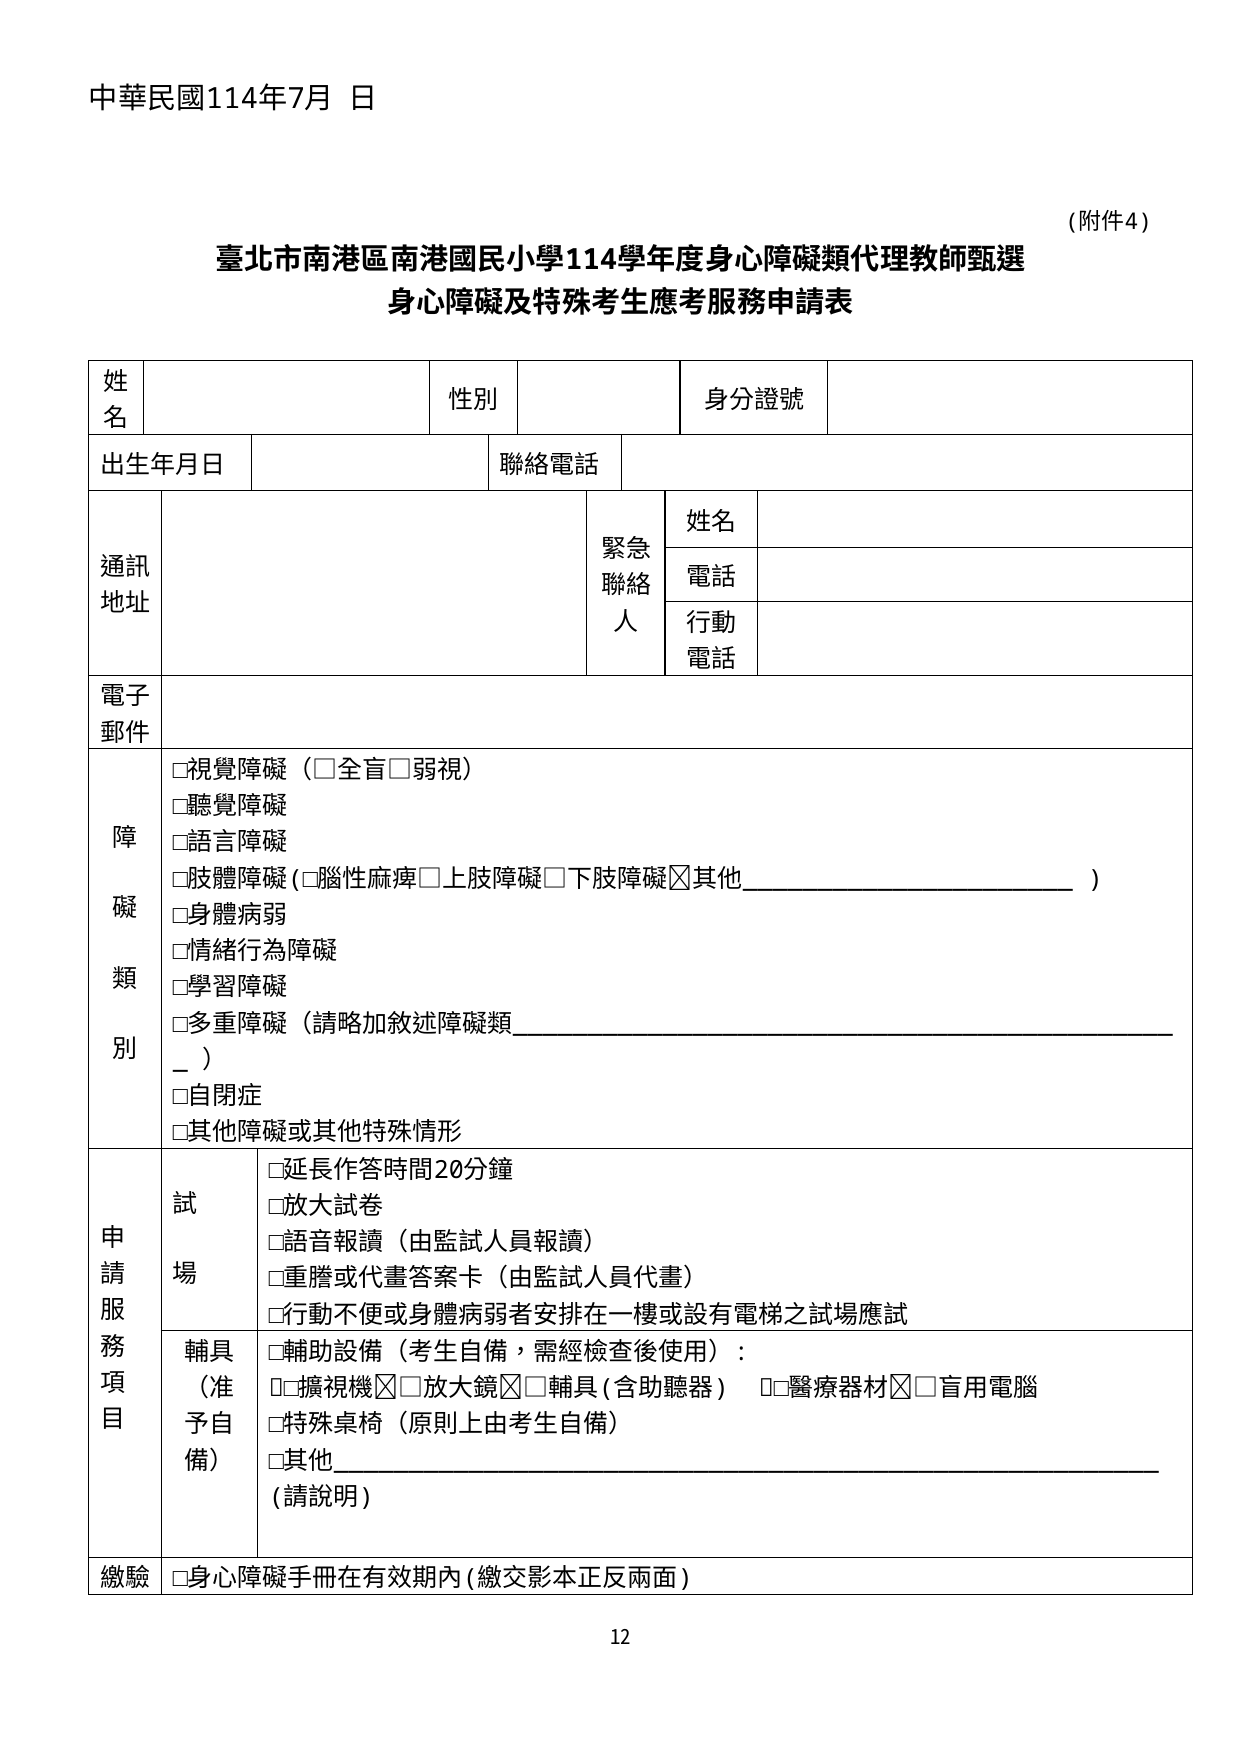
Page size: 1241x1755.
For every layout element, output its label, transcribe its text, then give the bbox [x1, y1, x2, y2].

table_cell 繳驗 [89, 1558, 161, 1594]
table_cell [162, 491, 586, 675]
table_cell 電子郵件 [89, 676, 161, 748]
table_cell 申 請 服 務 項 目 [89, 1149, 161, 1557]
table_cell [758, 491, 1192, 547]
table_cell □視覺障礙（□全盲□弱視） □聽覺障礙 □語言障礙 □肢體障礙(□腦性麻痺□上肢障礙□下肢障礙其他______________________ ) □身體病弱 □情緒行為障礙 □學習障礙 □多重障礙（請略加敘述障礙類_____________________________________________ ） □自閉症 □其他障礙或其他特殊情形 [162, 749, 1192, 1148]
table_header [144, 361, 429, 434]
text 中華民國114年7月 日 [89, 75, 1152, 117]
text (附件4) [89, 202, 1152, 236]
table_cell 電話 [666, 548, 757, 601]
table_header 姓名 [89, 361, 143, 434]
table_cell 聯絡電話 [489, 435, 621, 490]
table_cell [622, 435, 1192, 490]
text 臺北市南港區南港國民小學114學年度身心障礙類代理教師甄選 [89, 236, 1152, 278]
table_cell 試 場 [162, 1149, 257, 1330]
table_cell 行動電話 [666, 602, 757, 675]
table_header 性別 [430, 361, 517, 434]
table_cell [758, 602, 1192, 675]
table_cell □延長作答時間20分鐘 □放大試卷 □語音報讀（由監試人員報讀） □重謄或代畫答案卡（由監試人員代畫） □行動不便或身體病弱者安排在一樓或設有電梯之試場應試 [258, 1149, 1192, 1330]
table_cell [162, 676, 1192, 748]
table_cell 通訊 地址 [89, 491, 161, 675]
table_cell [252, 435, 488, 490]
table_header [518, 361, 679, 434]
text 身心障礙及特殊考生應考服務申請表 [89, 278, 1152, 321]
table_cell 姓名 [666, 491, 757, 547]
table_cell 障 礙 類 別 [89, 749, 161, 1148]
table_cell □輔助設備（考生自備，需經檢查後使用）: □擴視機□放大鏡□輔具(含助聽器) □醫療器材□盲用電腦 □特殊桌椅（原則上由考生自備） □其他_______________________________________________________ (請說明) [258, 1331, 1192, 1557]
table_cell 輔具（准予自備） [162, 1331, 257, 1557]
table_header 身分證號 [681, 361, 827, 434]
table_cell 出生年月日 [89, 435, 251, 490]
table_cell □身心障礙手冊在有效期內(繳交影本正反兩面) [162, 1558, 1192, 1594]
table_header [828, 361, 1192, 434]
table_cell [758, 548, 1192, 601]
table_cell 緊急 聯絡人 [587, 491, 664, 675]
